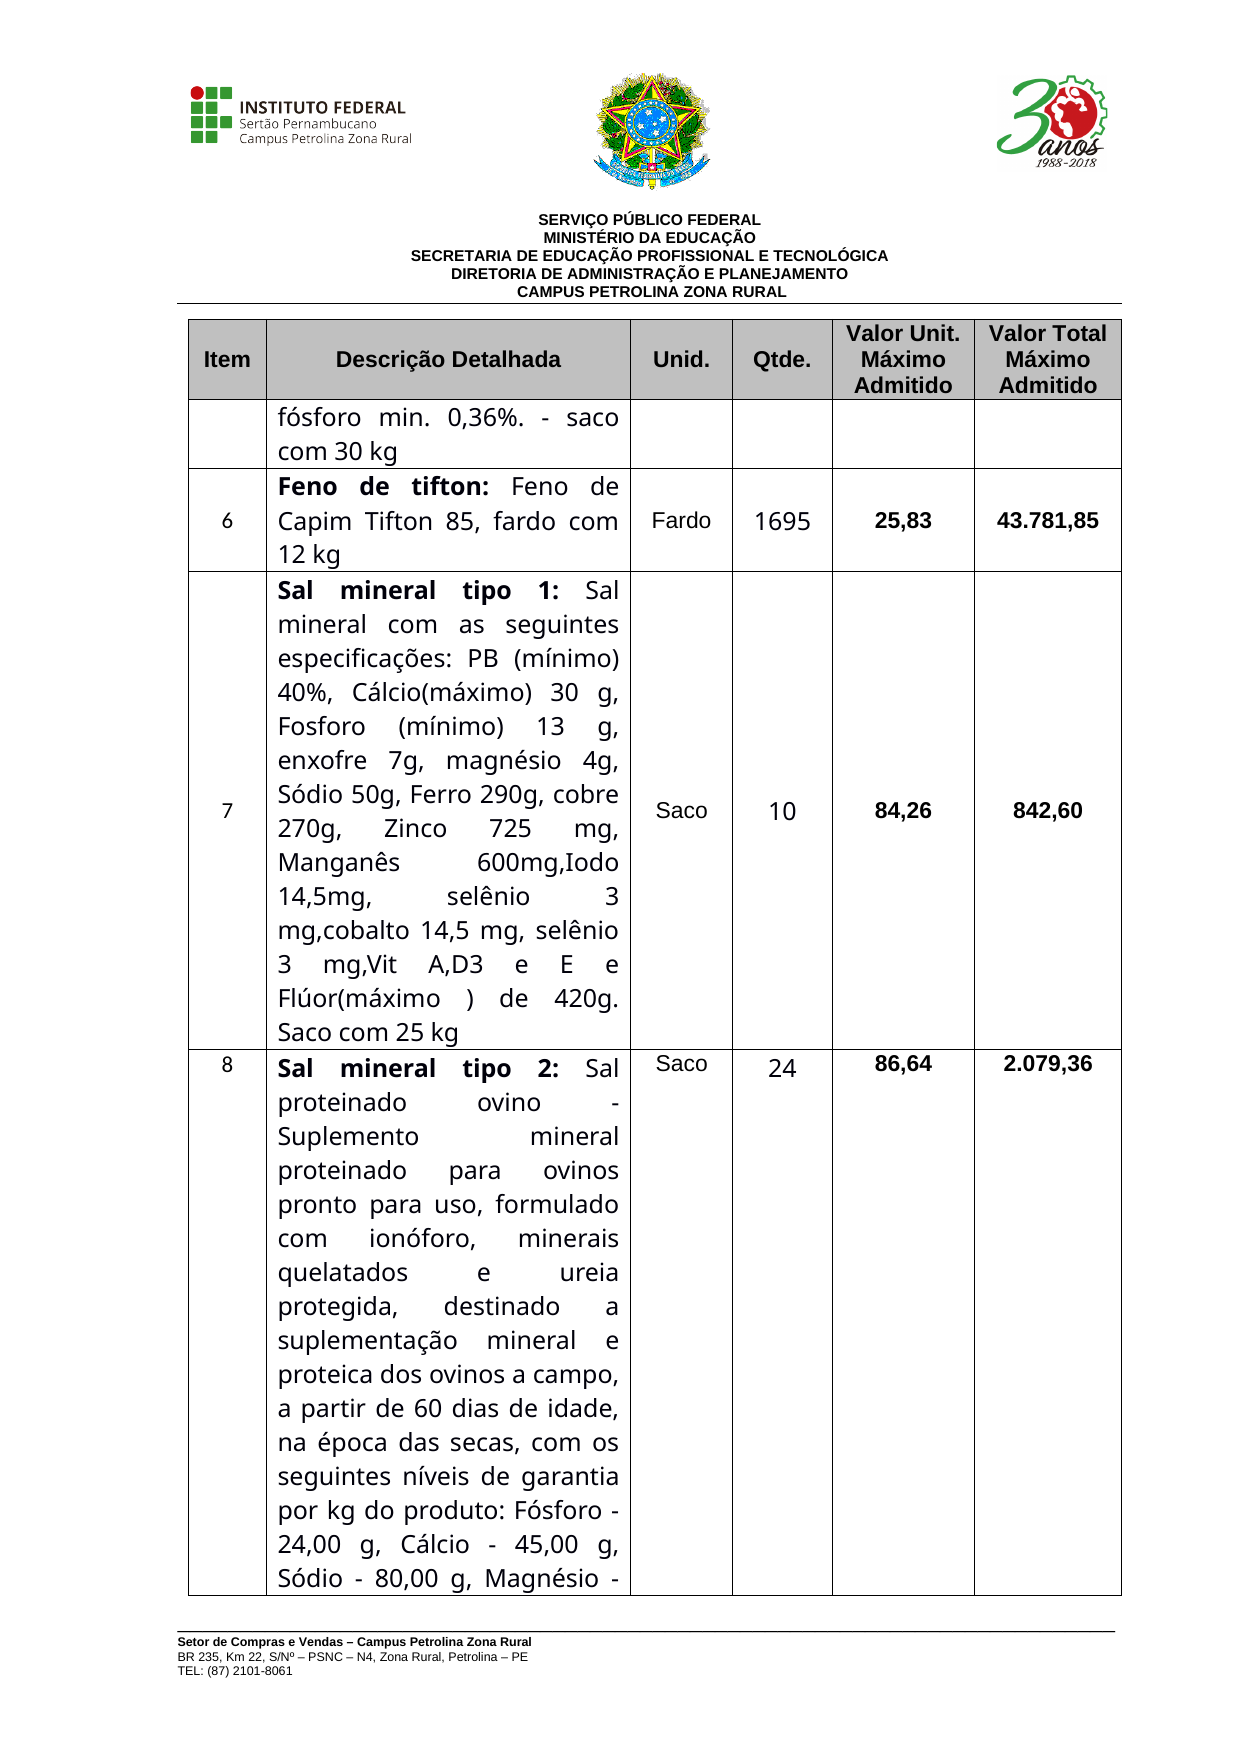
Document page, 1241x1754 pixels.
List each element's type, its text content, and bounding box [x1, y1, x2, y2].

table_cell [975, 400, 1121, 468]
table_cell 7 [189, 572, 266, 1049]
table_cell 24 [733, 1050, 832, 1595]
table_cell 84,26 [833, 572, 974, 1049]
table_cell 1695 [733, 469, 832, 571]
table_cell 10 [733, 572, 832, 1049]
table_header Unid. [631, 320, 732, 399]
table_header Valor Total Máximo Admitido [975, 320, 1121, 399]
table_cell Fardo [631, 469, 732, 571]
table_cell 25,83 [833, 469, 974, 571]
table_cell fósforo min. 0,36%. - saco com 30 kg [267, 400, 630, 468]
table_cell [189, 400, 266, 468]
table_cell [631, 400, 732, 468]
table_header Descrição Detalhada [267, 320, 630, 399]
table_cell 86,64 [833, 1050, 974, 1595]
table_header Item [189, 320, 266, 399]
table_cell [833, 400, 974, 468]
table_cell Sal mineral tipo 2: Sal proteinado ovino - Suplemento mineral proteinado para ovinos pronto para uso, formulado com ionóforo, minerais quelatados e ureia protegida, destinado a suplementação mineral e proteica dos ovinos a campo, a partir de 60 dias de idade, na época das secas, com os seguintes níveis de garantia por kg do produto: Fósforo - 24,00 g, Cálcio - 45,00 g, Sódio - 80,00 g, Magnésio [267, 1050, 630, 1595]
table_cell 43.781,85 [975, 469, 1121, 571]
table_cell 842,60 [975, 572, 1121, 1049]
table_cell Saco [631, 1050, 732, 1595]
table_cell 8 [189, 1050, 266, 1595]
table_cell 2.079,36 [975, 1050, 1121, 1595]
table_cell 6 [189, 469, 266, 571]
table_header Qtde. [733, 320, 832, 399]
table_cell [733, 400, 832, 468]
table_header Valor Unit. Máximo Admitido [833, 320, 974, 399]
table_cell Saco [631, 572, 732, 1049]
table_cell Sal mineral tipo 1: Sal mineral com as seguintes especificações: PB (mínimo) 40%, Cálcio(máximo) 30 g, Fosforo (mínimo) 13 g, enxofre 7g, magnésio 4g, Sódio 50g, Ferro 290g, cobre 270g, Zinco 725 mg, Manganês 600mg,Iodo 14,5mg, selênio 3 mg,cobalto 14,5 mg, selênio 3 mg,Vit A,D3 e E e Flúor(máximo ) de 420g. Saco com 25 kg [267, 572, 630, 1049]
table_cell Feno de tifton: Feno de Capim Tifton 85, fardo com 12 kg [267, 469, 630, 571]
